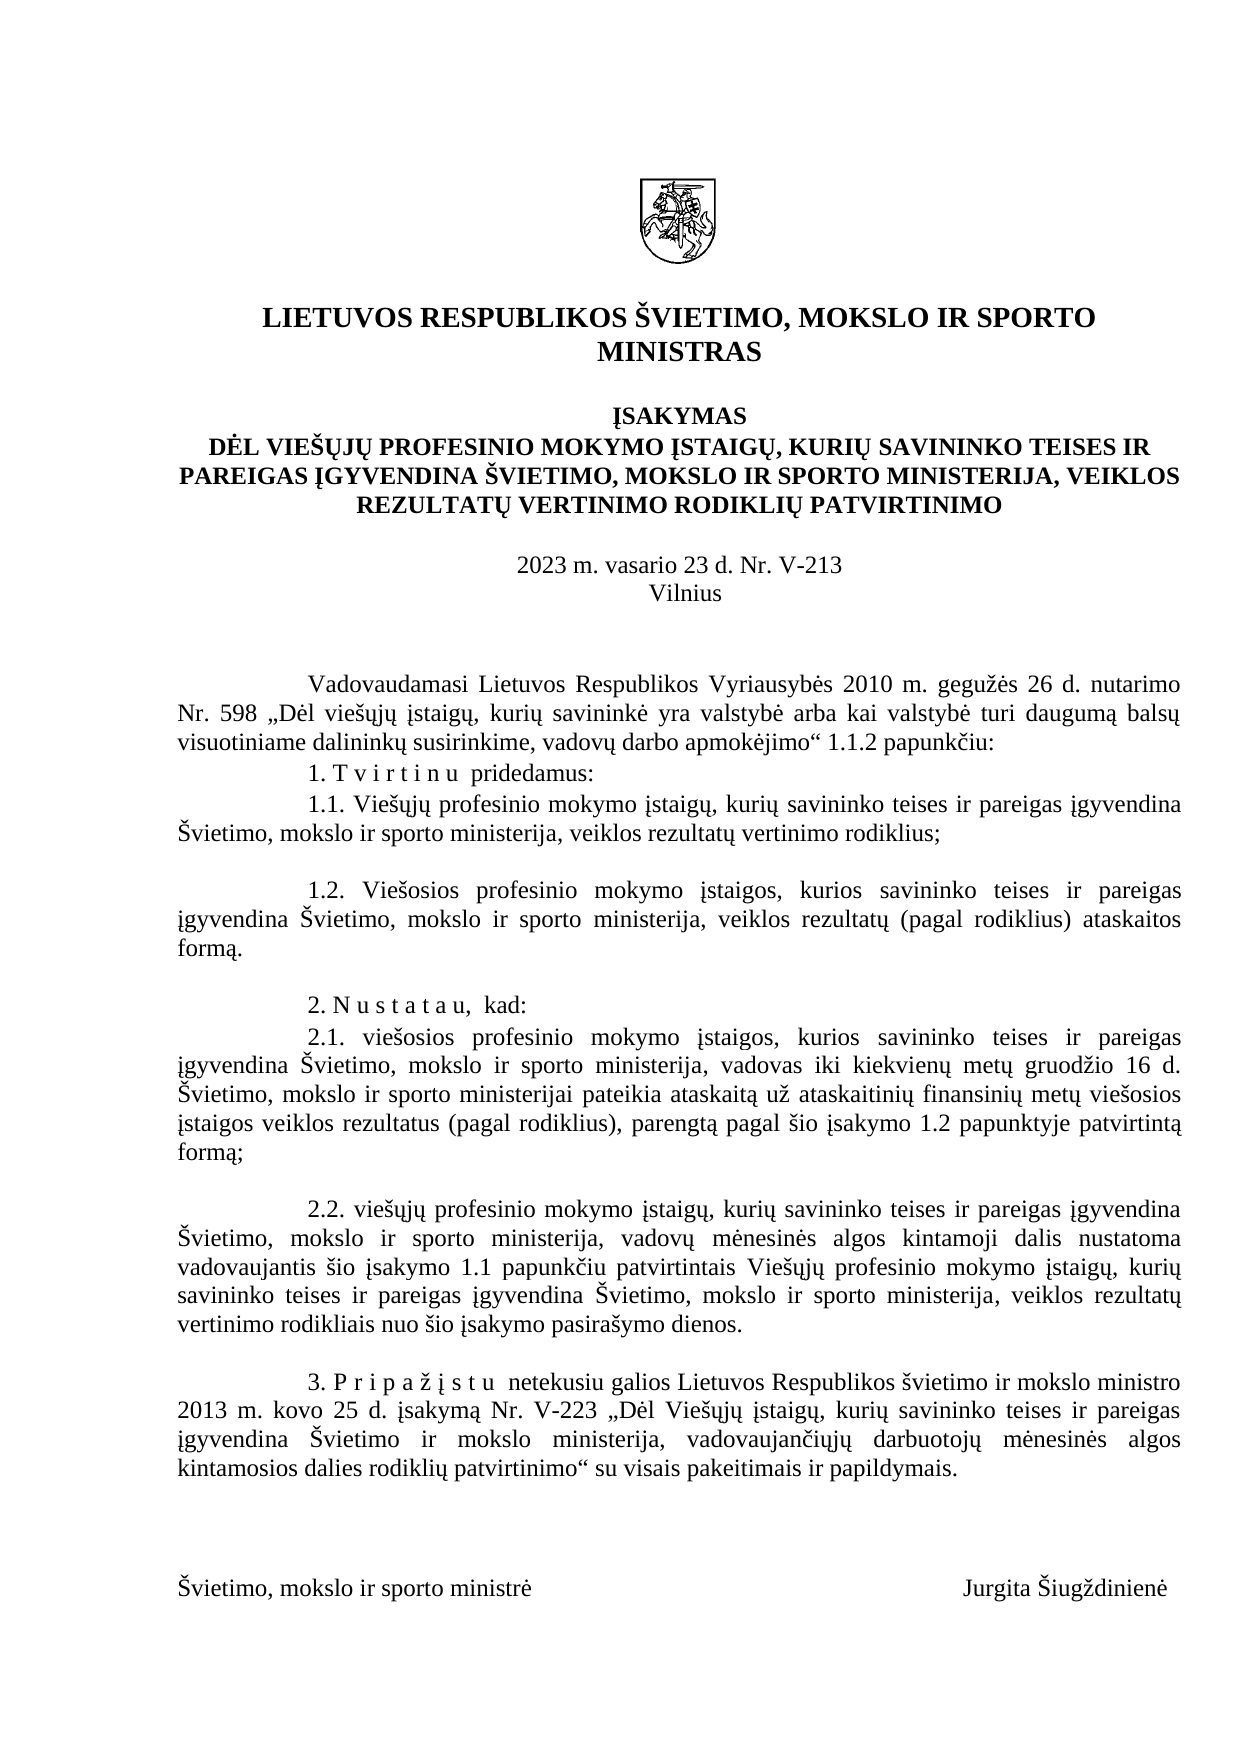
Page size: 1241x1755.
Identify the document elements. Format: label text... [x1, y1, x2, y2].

text 2.2. viešųjų profesinio mokymo įstaigų, kurių savininko teises ir pareigas įgyvendina Švietimo, mokslo ir sporto ministerija, vadovų mėnesinės algos kintamoji dalis nustatoma vadovaujantis šio įsakymo 1.1 papunkčiu patvirtintais Viešųjų profesinio mokymo įstaigų, kurių savininko teises ir pareigas įgyvendina Švietimo, mokslo ir sporto ministerija, veiklos rezultatų vertinimo rodikliais nuo šio įsakymo pasirašymo dienos. [177, 1194, 1182, 1338]
text DĖL VIEŠŲJŲ PROFESINIO MOKYMO ĮSTAIGŲ, KURIŲ SAVININKO TEISES IR PAREIGAS ĮGYVENDINA ŠVIETIMO, MOKSLO IR SPORTO MINISTERIJA, VEIKLOS REZULTATŲ VERTINIMO RODIKLIŲ PATVIRTINIMO [177, 432, 1182, 518]
text Švietimo, mokslo ir sporto ministrė Jurgita Šiugždinienė [177, 1573, 1182, 1601]
text 2.1. viešosios profesinio mokymo įstaigos, kurios savininko teises ir pareigas įgyvendina Švietimo, mokslo ir sporto ministerija, vadovas iki kiekvienų metų gruodžio 16 d. Švietimo, mokslo ir sporto ministerijai pateikia ataskaitą už ataskaitinių finansinių metų viešosios įstaigos veiklos rezultatus (pagal rodiklius), parengtą pagal šio įsakymo 1.2 papunktyje patvirtintą formą; [177, 1022, 1182, 1165]
text 3. P r i p a ž į s t u netekusiu galios Lietuvos Respublikos švietimo ir mokslo ministro 2013 m. kovo 25 d. įsakymą Nr. V-223 „Dėl Viešųjų įstaigų, kurių savininko teises ir pareigas įgyvendina Švietimo ir mokslo ministerija, vadovaujančiųjų darbuotojų mėnesinės algos kintamosios dalies rodiklių patvirtinimo“ su visais pakeitimais ir papildymais. [177, 1367, 1182, 1482]
text 2. N u s t a t a u, kad: [177, 991, 1182, 1019]
text 2023 m. vasario 23 d. Nr. V-213 [177, 550, 1182, 578]
text ĮSAKYMAS [177, 401, 1182, 430]
text 1.2. Viešosios profesinio mokymo įstaigos, kurios savininko teises ir pareigas įgyvendina Švietimo, mokslo ir sporto ministerija, veiklos rezultatų (pagal rodiklius) ataskaitos formą. [177, 876, 1182, 962]
text Vadovaudamasi Lietuvos Respublikos Vyriausybės 2010 m. gegužės 26 d. nutarimo Nr. 598 „Dėl viešųjų įstaigų, kurių savininkė yra valstybė arba kai valstybė turi daugumą balsų visuotiniame dalininkų susirinkime, vadovų darbo apmokėjimo“ 1.1.2 papunkčiu: [177, 669, 1182, 756]
subtitle Vilnius [188, 578, 1182, 607]
text LIETUVOS RESPUBLIKOS ŠVIETIMO, MOKSLO IR SPORTO MINISTRAS [177, 301, 1182, 368]
text 1.1. Viešųjų profesinio mokymo įstaigų, kurių savininko teises ir pareigas įgyvendina Švietimo, mokslo ir sporto ministerija, veiklos rezultatų vertinimo rodiklius; [177, 789, 1182, 847]
text 1. T v i r t i n u pridedamus: [177, 758, 1182, 787]
